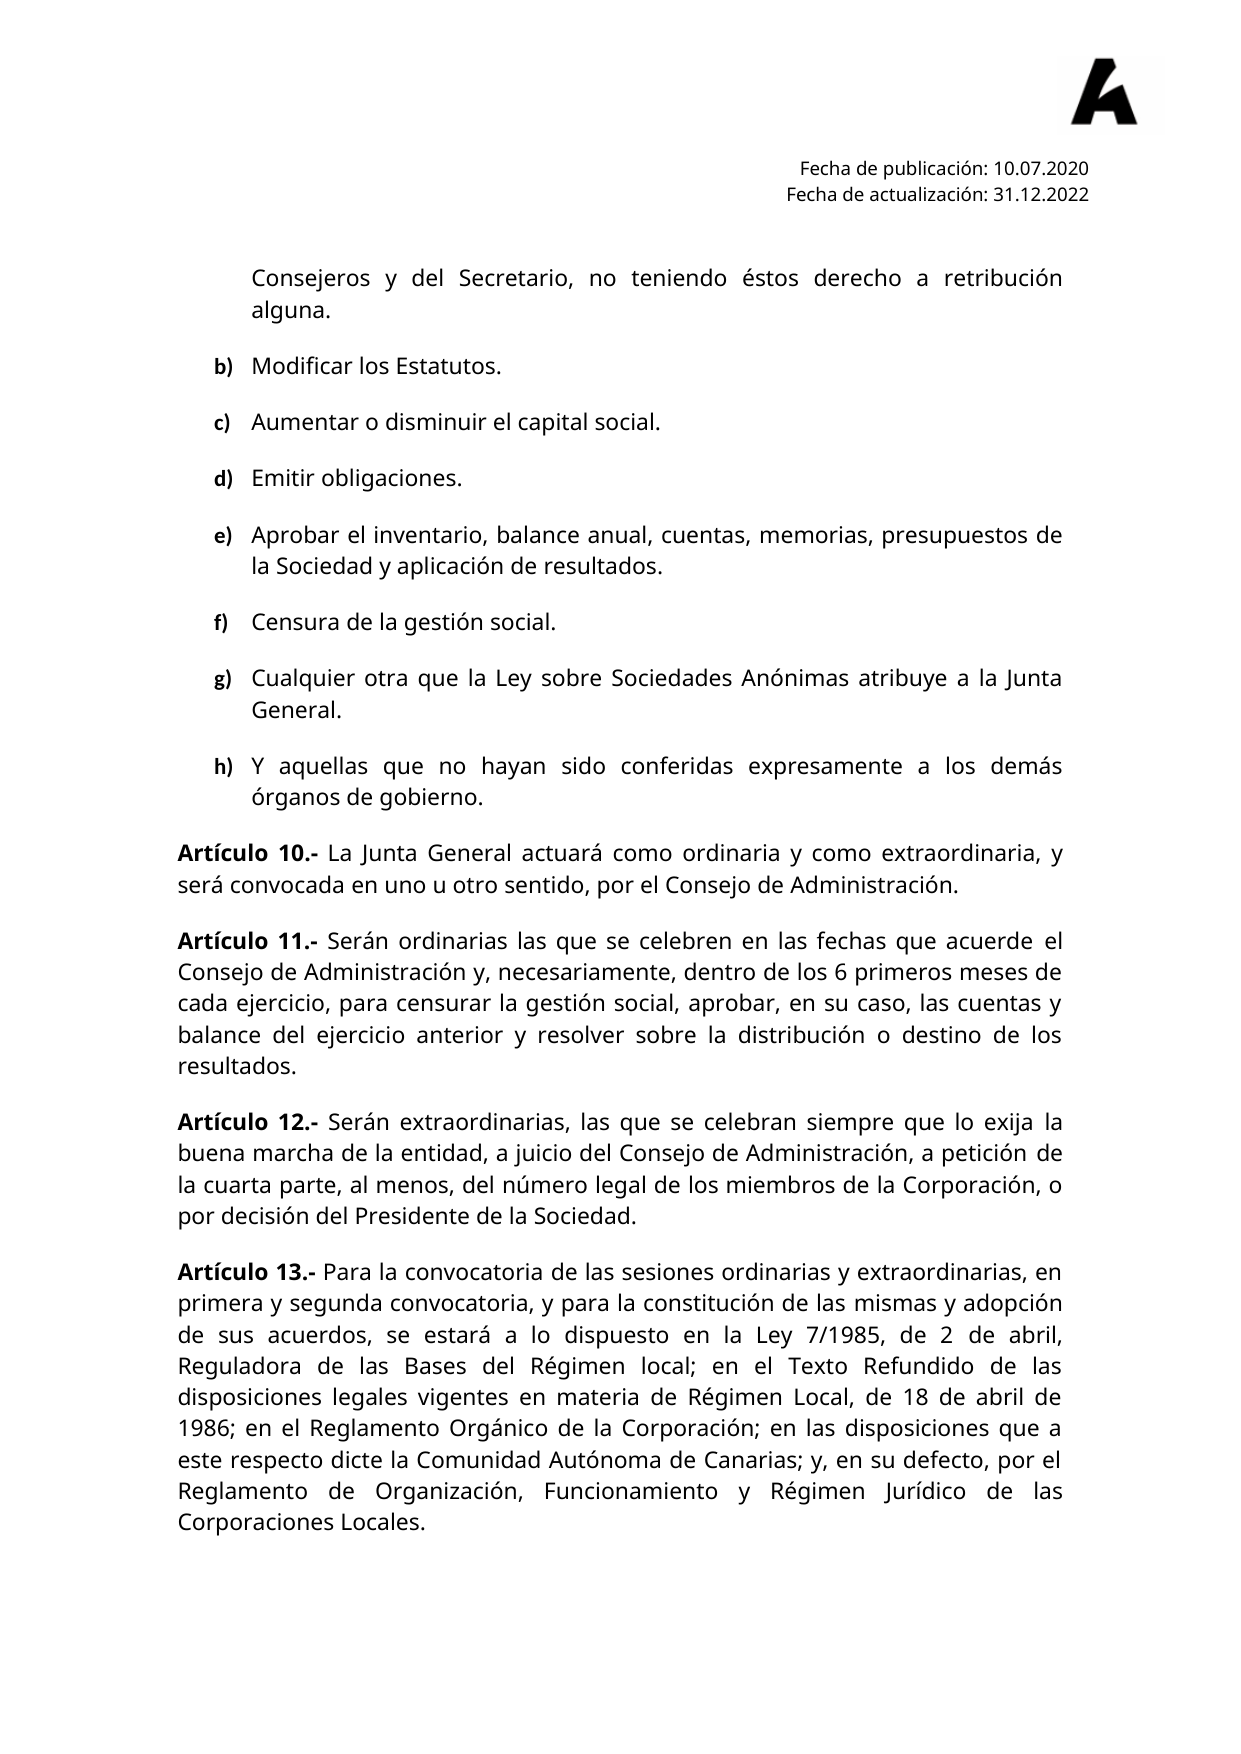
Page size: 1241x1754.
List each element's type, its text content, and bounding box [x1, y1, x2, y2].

list Emitir obligaciones. [214, 462, 1063, 494]
text Artículo 12.- Serán extraordinarias, las que se celebran siempre que lo exija la buena marcha de la entidad, a juicio del Consejo de Administración, a petición de la cuarta parte, al menos, del número legal de los miembros de la Corporación, o por decisión del Presidente de la Sociedad. [177, 1106, 1063, 1231]
list Censura de la gestión social. [214, 606, 1063, 637]
list Y aquellas que no hayan sido conferidas expresamente a los demás órganos de gobierno. [214, 750, 1063, 812]
list Aumentar o disminuir el capital social. [214, 406, 1063, 437]
text Artículo 10.- La Junta General actuará como ordinaria y como extraordinaria, y será convocada en uno u otro sentido, por el Consejo de Administración. [177, 837, 1063, 900]
text Artículo 11.- Serán ordinarias las que se celebren en las fechas que acuerde el Consejo de Administración y, necesariamente, dentro de los 6 primeros meses de cada ejercicio, para censurar la gestión social, aprobar, en su caso, las cuentas y balance del ejercicio anterior y resolver sobre la distribución o destino de los resultados. [177, 925, 1063, 1081]
list Consejeros y del Secretario, no teniendo éstos derecho a retribución alguna. [214, 262, 1063, 325]
list Aprobar el inventario, balance anual, cuentas, memorias, presupuestos de la Sociedad y aplicación de resultados. [214, 519, 1063, 581]
list Modificar los Estatutos. [214, 350, 1063, 381]
list Cualquier otra que la Ley sobre Sociedades Anónimas atribuye a la Junta General. [214, 662, 1063, 725]
text Artículo 13.- Para la convocatoria de las sesiones ordinarias y extraordinarias, en primera y segunda convocatoria, y para la constitución de las mismas y adopción de sus acuerdos, se estará a lo dispuesto en la Ley 7/1985, de 2 de abril, Reguladora de las Bases del Régimen local; en el Texto Refundido de las disposiciones legales vigentes en materia de Régimen Local, de 18 de abril de 1986; en el Reglamento Orgánico de la Corporación; en las disposiciones que a este respecto dicte la Comunidad Autónoma de Canarias; y, en su defecto, por el Reglamento de Organización, Funcionamiento y Régimen Jurídico de las Corporaciones Locales. [177, 1256, 1063, 1537]
